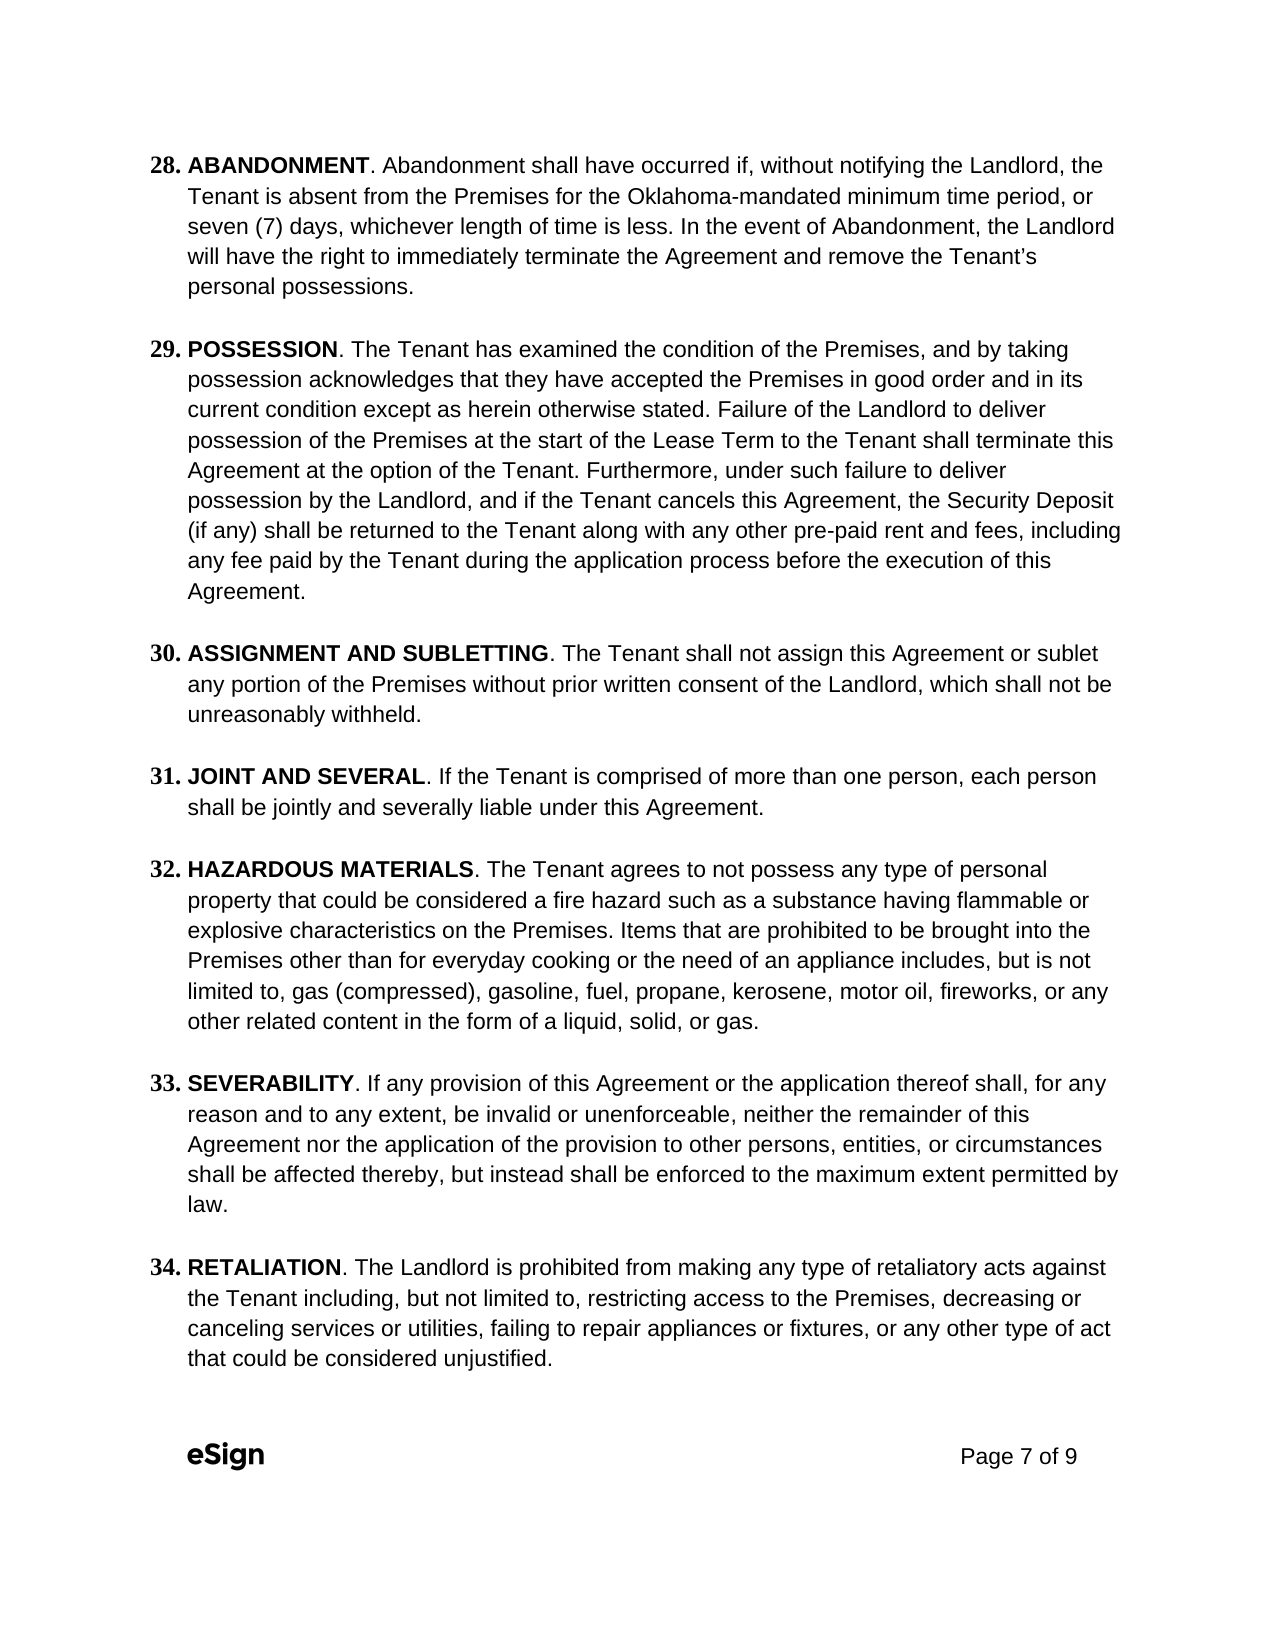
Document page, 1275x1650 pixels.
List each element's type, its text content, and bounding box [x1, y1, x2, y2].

list POSSESSION. The Tenant has examined the condition of the Premises, and by taking possession acknowledges that they have accepted the Premises in good order and in its current condition except as herein otherwise stated. Failure of the Landlord to deliver possession of the Premises at the start of the Lease Term to the Tenant shall terminate this Agreement at the option of the Tenant. Furthermore, under such failure to deliver possession by the Landlord, and if the Tenant cancels this Agreement, the Security Deposit (if any) shall be returned to the Tenant along with any other pre-paid rent and fees, including any fee paid by the Tenant during the application process before the execution of this Agreement. [150, 334, 1125, 604]
list ASSIGNMENT AND SUBLETTING. The Tenant shall not assign this Agreement or sublet any portion of the Premises without prior written consent of the Landlord, which shall not be unreasonably withheld. [150, 638, 1125, 727]
list SEVERABILITY. If any provision of this Agreement or the application thereof shall, for any reason and to any extent, be invalid or unenforceable, neither the remainder of this Agreement nor the application of the provision to other persons, entities, or circumstances shall be affected thereby, but instead shall be enforced to the maximum extent permitted by law. [150, 1068, 1125, 1218]
list ABANDONMENT. Abandonment shall have occurred if, without notifying the Landlord, the Tenant is absent from the Premises for the Oklahoma-mandated minimum time period, or seven (7) days, whichever length of time is less. In the event of Abandonment, the Landlord will have the right to immediately terminate the Agreement and remove the Tenant’s personal possessions. [150, 150, 1125, 299]
list JOINT AND SEVERAL. If the Tenant is comprised of more than one person, each person shall be jointly and severally liable under this Agreement. [150, 761, 1125, 820]
list RETALIATION. The Landlord is prohibited from making any type of retaliatory acts against the Tenant including, but not limited to, restricting access to the Premises, decreasing or canceling services or utilities, failing to repair appliances or fixtures, or any other type of act that could be considered unjustified. [150, 1252, 1125, 1371]
list HAZARDOUS MATERIALS. The Tenant agrees to not possess any type of personal property that could be considered a fire hazard such as a substance having flammable or explosive characteristics on the Premises. Items that are prohibited to be brought into the Premises other than for everyday cooking or the need of an appliance includes, but is not limited to, gas (compressed), gasoline, fuel, propane, kerosene, motor oil, fireworks, or any other related content in the form of a liquid, solid, or gas. [150, 854, 1125, 1034]
